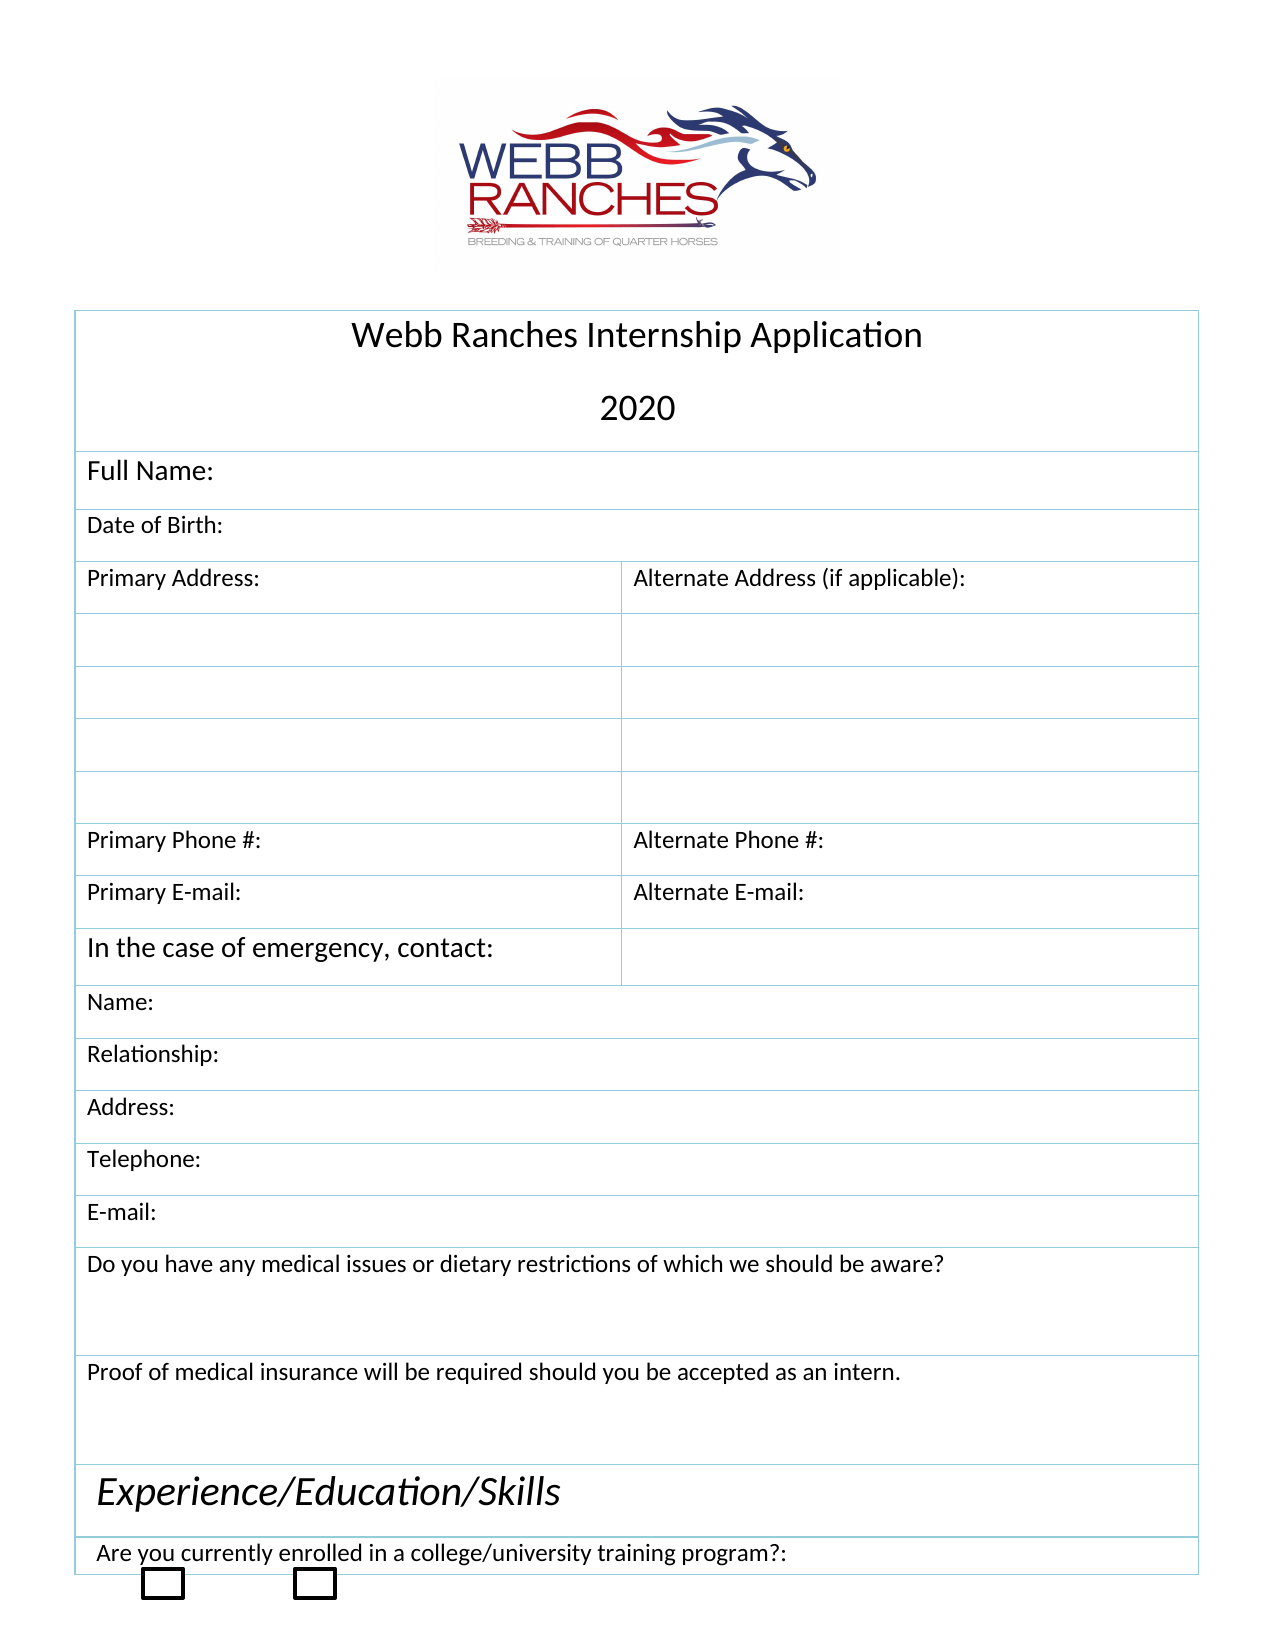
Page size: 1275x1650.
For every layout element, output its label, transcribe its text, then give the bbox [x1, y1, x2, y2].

table_cell [622, 614, 1198, 666]
table_cell Name: [76, 986, 1198, 1038]
table_cell Primary Phone #: [76, 824, 621, 875]
table_cell Alternate Address (if applicable): [622, 562, 1198, 613]
table_cell Experience/Education/Skills [76, 1465, 1198, 1536]
table_cell Do you have any medical issues or dietary restrictions of which we should be aware? [76, 1248, 1198, 1355]
table_cell Proof of medical insurance will be required should you be accepted as an intern. [76, 1356, 1198, 1464]
table_cell Telephone: [76, 1144, 1198, 1195]
table_cell Primary Address: [76, 562, 621, 613]
table_cell Full Name: [76, 452, 1198, 508]
table_cell E-mail: [76, 1196, 1198, 1247]
table_cell [76, 667, 621, 718]
table_cell [622, 772, 1198, 823]
table_cell [622, 929, 1198, 985]
table_cell Relationship: [76, 1039, 1198, 1090]
table_cell Are you currently enrolled in a college/university training program?: [76, 1538, 1198, 1574]
table_cell Primary E-mail: [76, 876, 621, 928]
table_cell Alternate Phone #: [622, 824, 1198, 875]
table_cell [622, 667, 1198, 718]
table_header Webb Ranches Internship Application 2020 [76, 311, 1198, 451]
table_cell In the case of emergency, contact: [76, 929, 621, 985]
table_cell Date of Birth: [76, 510, 1198, 561]
table_cell [76, 772, 621, 823]
table_cell Alternate E-mail: [622, 876, 1198, 928]
table_cell Address: [76, 1091, 1198, 1142]
picture [433, 75, 842, 278]
table_cell [76, 719, 621, 771]
table_cell [76, 614, 621, 666]
table_cell [622, 719, 1198, 771]
